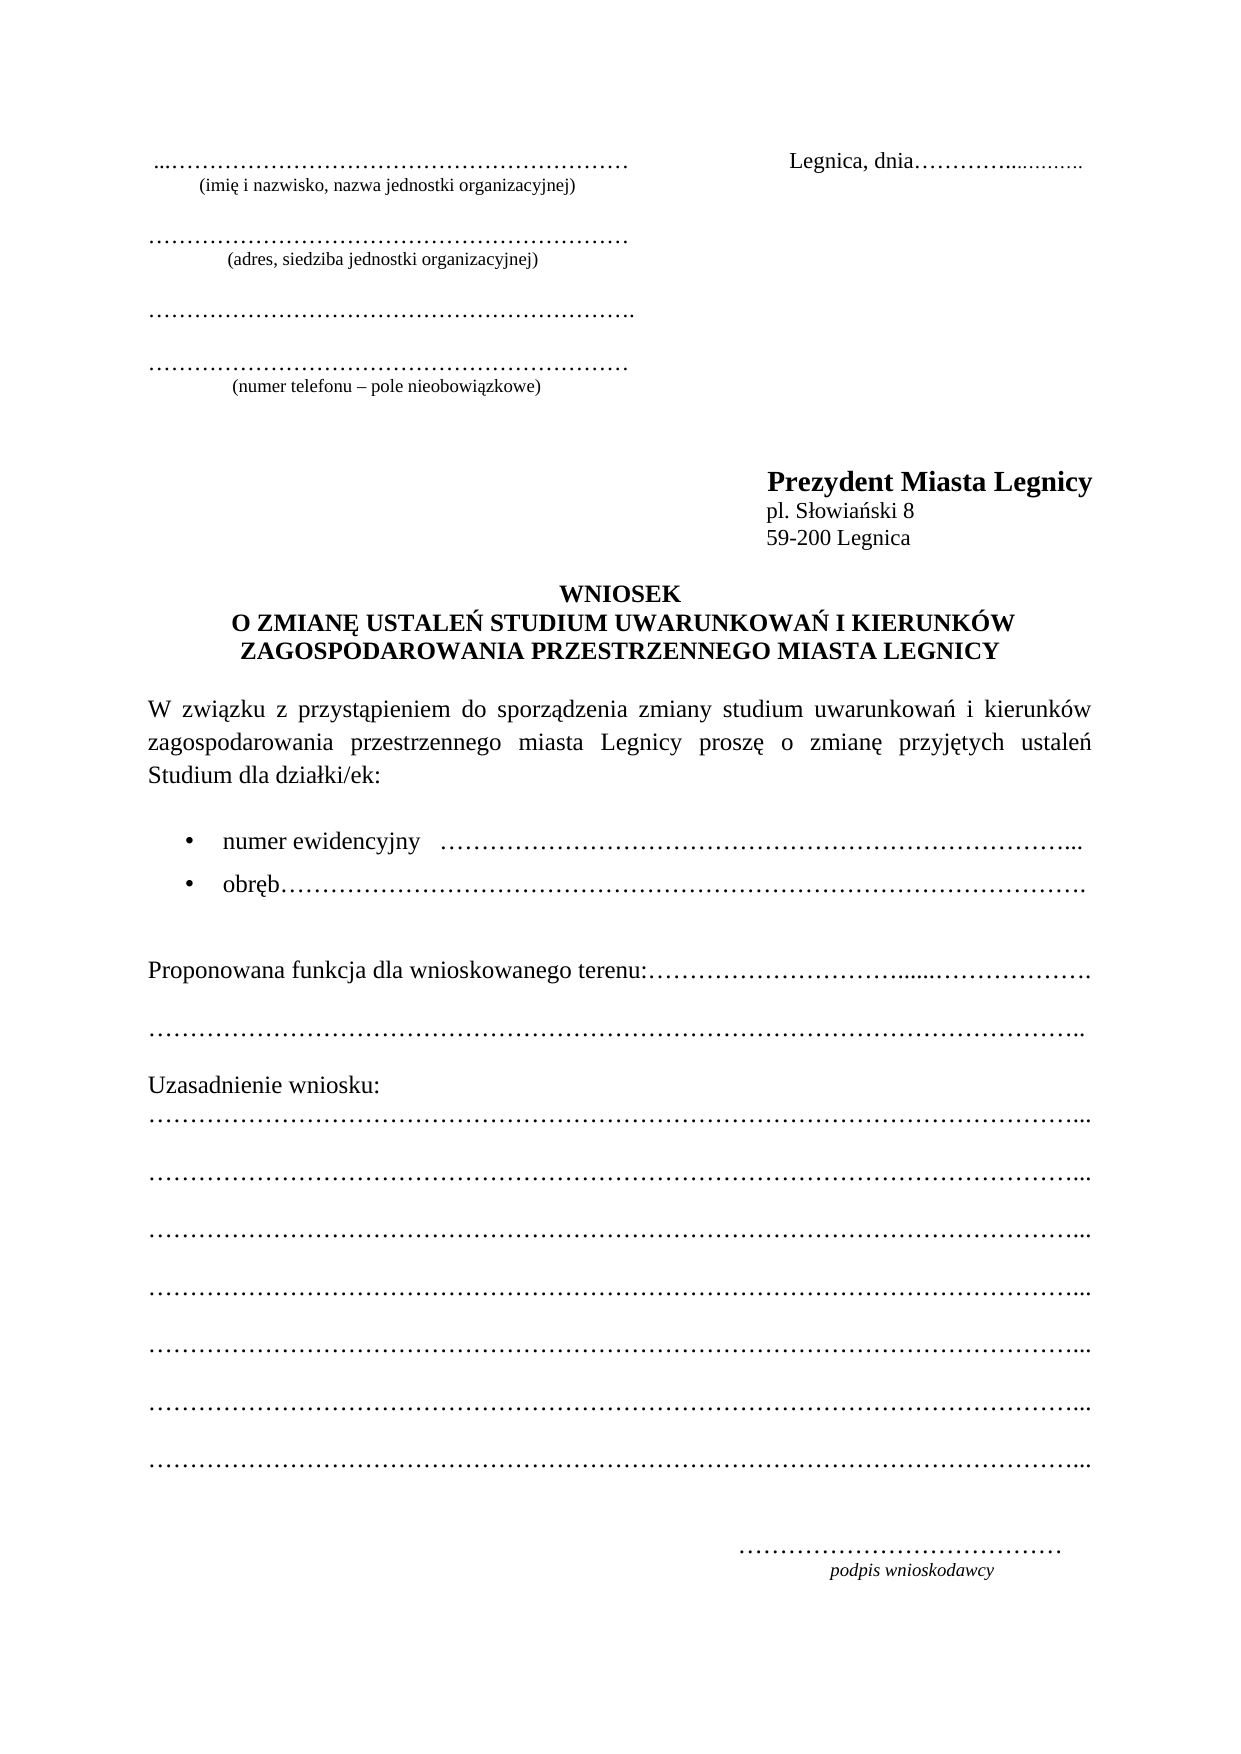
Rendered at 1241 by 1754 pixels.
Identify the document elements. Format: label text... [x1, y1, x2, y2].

text Prezydent Miasta Legnicy [148, 464, 1093, 497]
text …………………………………………………………………………………………………... [148, 1387, 1093, 1415]
list numer ewidencyjny …………………………………………………………………... [185, 826, 1093, 855]
text pl. Słowiański 8 [148, 497, 1093, 524]
text Proponowana funkcja dla wnioskowanego terenu:…………………………......………………. ………………………………………………………………………………………………….. [148, 955, 1093, 1042]
text …………………………………………………………………………………………………... [148, 1214, 1093, 1243]
list obręb……………………………………………………………………………………. [185, 869, 1093, 898]
text ……………………………………………………… [148, 349, 1093, 375]
text …………………………………………………………………………………………………... [148, 1329, 1093, 1358]
text Uzasadnienie wniosku:…………………………………………………………………………………………………... [148, 1070, 1093, 1128]
text (numer telefonu – pole nieobowiązkowe) [148, 375, 1093, 397]
text podpis wnioskodawcy [148, 1559, 1093, 1581]
text …………………………………………………………………………………………………... [148, 1272, 1093, 1300]
text 59-200 Legnica [148, 524, 1093, 550]
text (imię i nazwisko, nazwa jednostki organizacyjnej) [148, 174, 1093, 196]
text …………………………………………………………………………………………………... [148, 1444, 1093, 1473]
text W związku z przystąpieniem do sporządzenia zmiany studium uwarunkowań i kierunków zagospodarowania przestrzennego miasta Legnicy proszę o zmianę przyjętych ustaleń Studium dla działki/ek: [148, 694, 1093, 789]
text WNIOSEK [148, 579, 1093, 608]
text (adres, siedziba jednostki organizacyjnej) [148, 248, 1093, 270]
text ……………………………………………………… [148, 222, 1093, 248]
text ...…………………………………………………… Legnica, dnia…………...………. [148, 148, 1093, 174]
text ………………………………… [148, 1530, 1093, 1559]
text ………………………………………………………. [148, 296, 1093, 322]
text O ZMIANĘ USTALEŃ STUDIUM UWARUNKOWAŃ I KIERUNKÓW ZAGOSPODAROWANIA PRZESTRZENNEGO MIASTA LEGNICY [148, 608, 1093, 665]
text …………………………………………………………………………………………………... [148, 1157, 1093, 1185]
